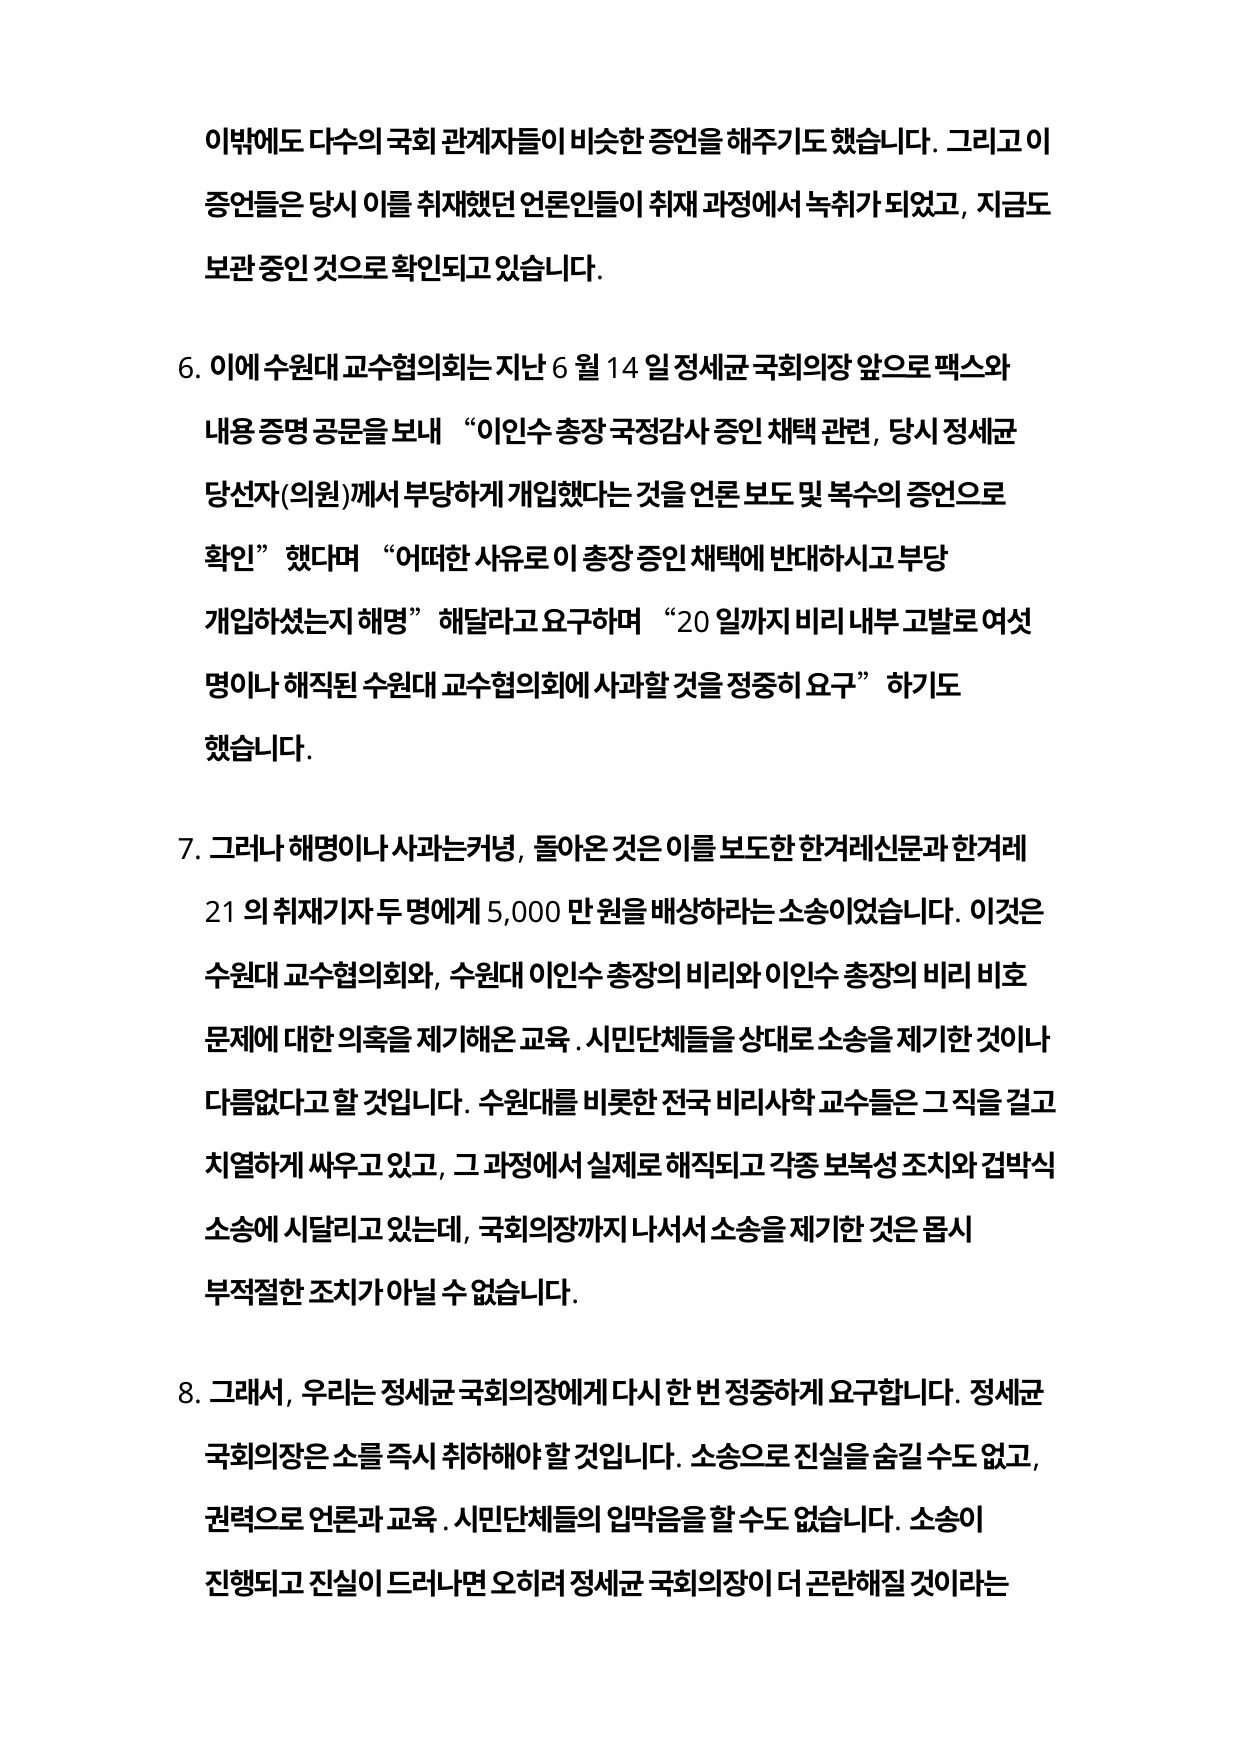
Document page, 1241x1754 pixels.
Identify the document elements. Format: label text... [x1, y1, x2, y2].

text 6. 이에 수원대 교수협의회는 지난 6월 14일 정세균 국회의장 앞으로 팩스와 내용 증명 공문을 보내 “이인수 총장 국정감사 증인 채택 관련, 당시 정세균 당선자(의원)께서 부당하게 개입했다는 것을 언론 보도 및 복수의 증언으로 확인”했다며 “어떠한 사유로 이 총장 증인 채택에 반대하시고 부당 개입하셨는지 해명”해달라고 요구하며 “20일까지 비리 내부 고발로 여섯 명이나 해직된 수원대 교수협의회에 사과할 것을 정중히 요구”하기도 했습니다. [177, 345, 1063, 768]
text 7. 그러나 해명이나 사과는커녕, 돌아온 것은 이를 보도한 한겨레신문과 한겨레21의 취재기자 두 명에게 5,000만 원을 배상하라는 소송이었습니다. 이것은 수원대 교수협의회와, 수원대 이인수 총장의 비리와 이인수 총장의 비리 비호 문제에 대한 의혹을 제기해온 교육․시민단체들을 상대로 소송을 제기한 것이나 다름없다고 할 것입니다. 수원대를 비롯한 전국 비리사학 교수들은 그 직을 걸고 치열하게 싸우고 있고, 그 과정에서 실제로 해직되고 각종 보복성 조치와 겁박식 소송에 시달리고 있는데, 국회의장까지 나서서 소송을 제기한 것은 몹시 부적절한 조치가 아닐 수 없습니다. [177, 825, 1063, 1312]
text 8. 그래서, 우리는 정세균 국회의장에게 다시 한 번 정중하게 요구합니다. 정세균 국회의장은 소를 즉시 취하해야 할 것입니다. 소송으로 진실을 숨길 수도 없고, 권력으로 언론과 교육․시민단체들의 입막음을 할 수도 없습니다. 소송이 진행되고 진실이 드러나면 오히려 정세균 국회의장이 더 곤란해질 것이라는 [177, 1370, 1063, 1603]
text 이밖에도 다수의 국회 관계자들이 비슷한 증언을 해주기도 했습니다. 그리고 이 증언들은 당시 이를 취재했던 언론인들이 취재 과정에서 녹취가 되었고, 지금도 보관 중인 것으로 확인되고 있습니다. [177, 118, 1063, 288]
